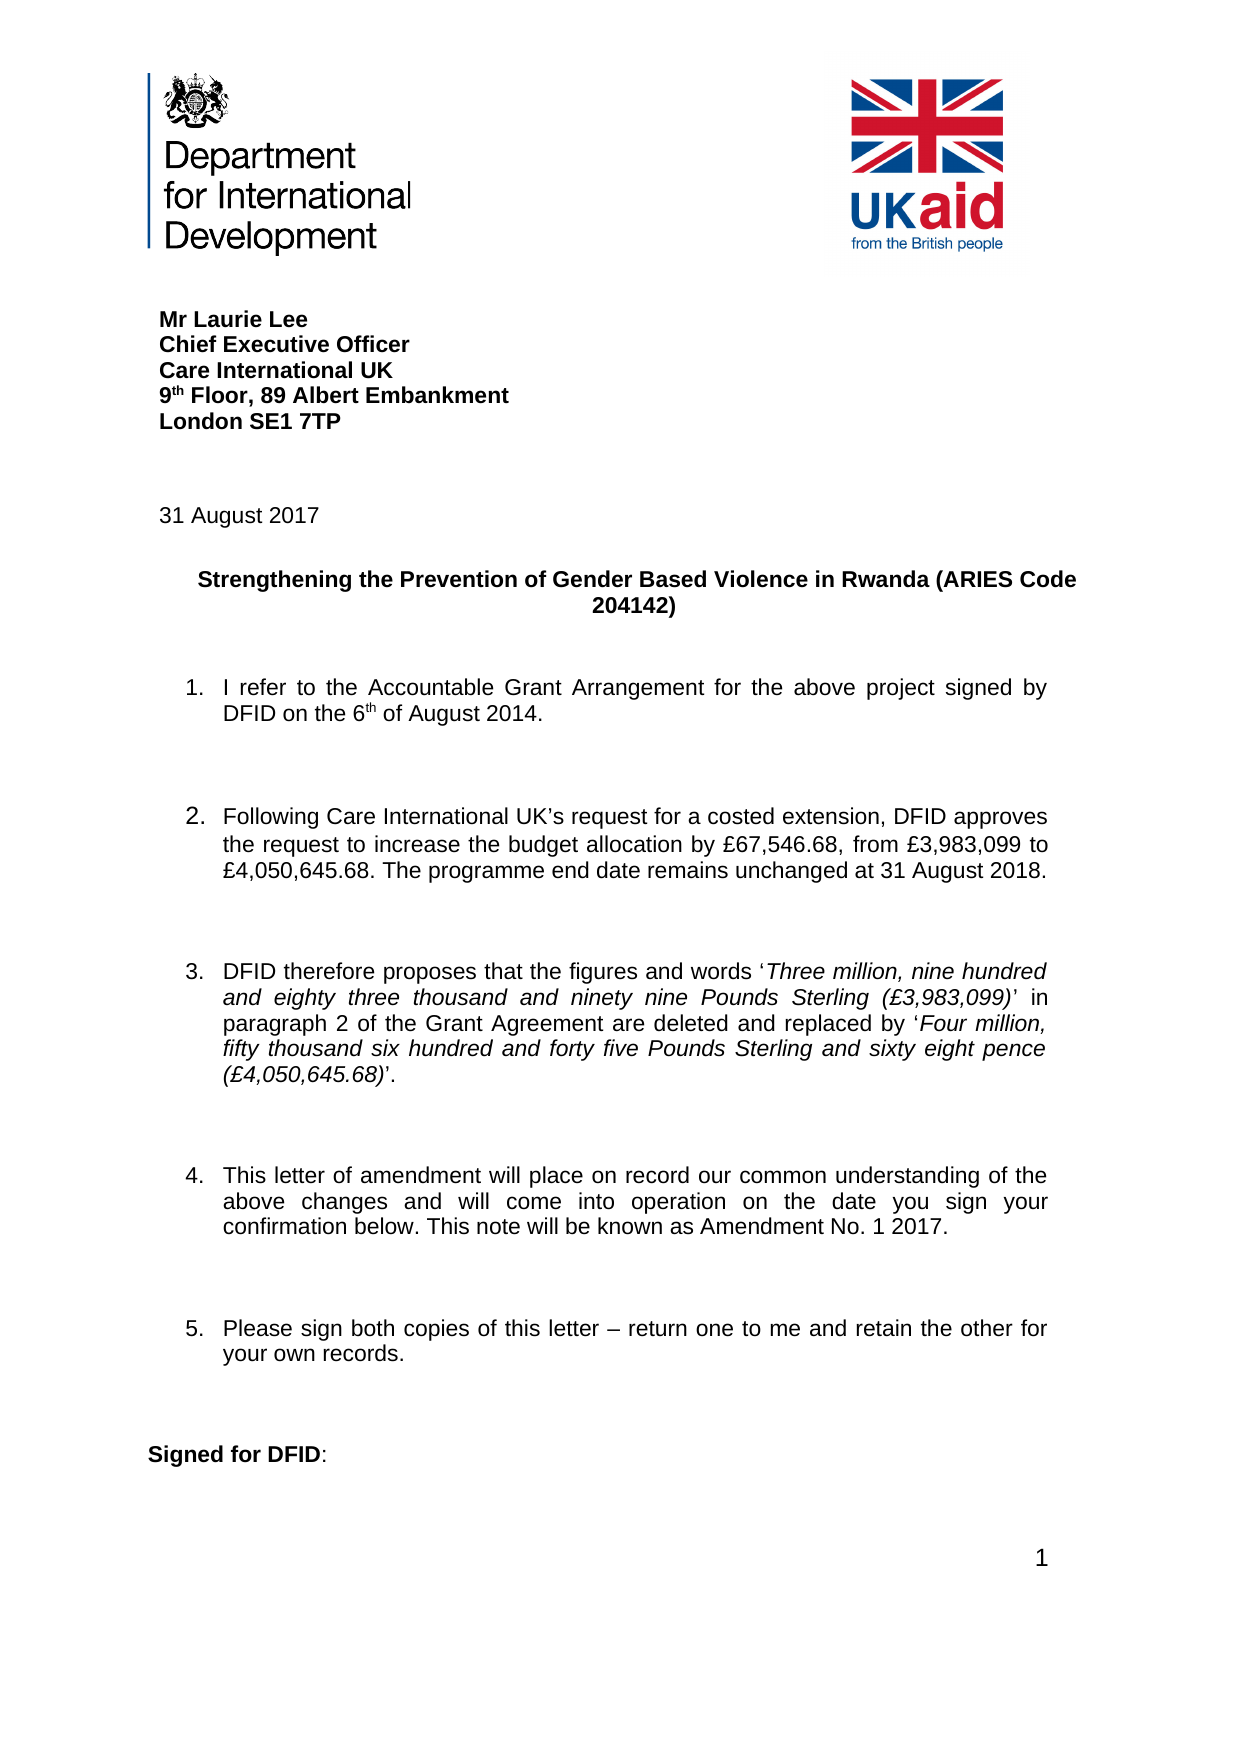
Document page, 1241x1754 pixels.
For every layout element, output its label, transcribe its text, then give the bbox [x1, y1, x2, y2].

table_header Mr Laurie Lee Chief Executive Officer Care International UK 9th Floor, 89 Albert Embankment London SE1 7TP [148, 306, 524, 503]
picture [824, 51, 1030, 277]
list DFID therefore proposes that the figures and words ‘Three million, nine hundred and eighty three thousand and ninety nine Pounds Sterling (£3,983,099)’ in paragraph 2 of the Grant Agreement are deleted and replaced by ‘Four million, fifty thousand six hundred and forty five Pounds Sterling and sixty eight pence (£4,050,645.68)’. [185, 959, 1048, 1087]
list This letter of amendment will place on record our common understanding of the above changes and will come into operation on the date you sign your confirmation below. This note will be known as Amendment No. 1 2017. [185, 1163, 1048, 1239]
table_header [525, 306, 1115, 503]
picture [147, 73, 411, 256]
list Following Care International UK’s request for a costed extension, DFID approves the request to increase the budget allocation by £67,546.68, from £3,983,099 to £4,050,645.68. The programme end date remains unchanged at 31 August 2018. [185, 802, 1048, 883]
list I refer to the Accountable Grant Arrangement for the above project signed by DFID on the 6th of August 2014. [185, 675, 1048, 726]
list Please sign both copies of this letter – return one to me and retain the other for your own records. [185, 1315, 1048, 1366]
table_cell 31 August 2017 Strengthening the Prevention of Gender Based Violence in Rwanda (ARIES Code 204142) [148, 503, 1115, 624]
text Signed for DFID: [148, 1442, 1048, 1468]
